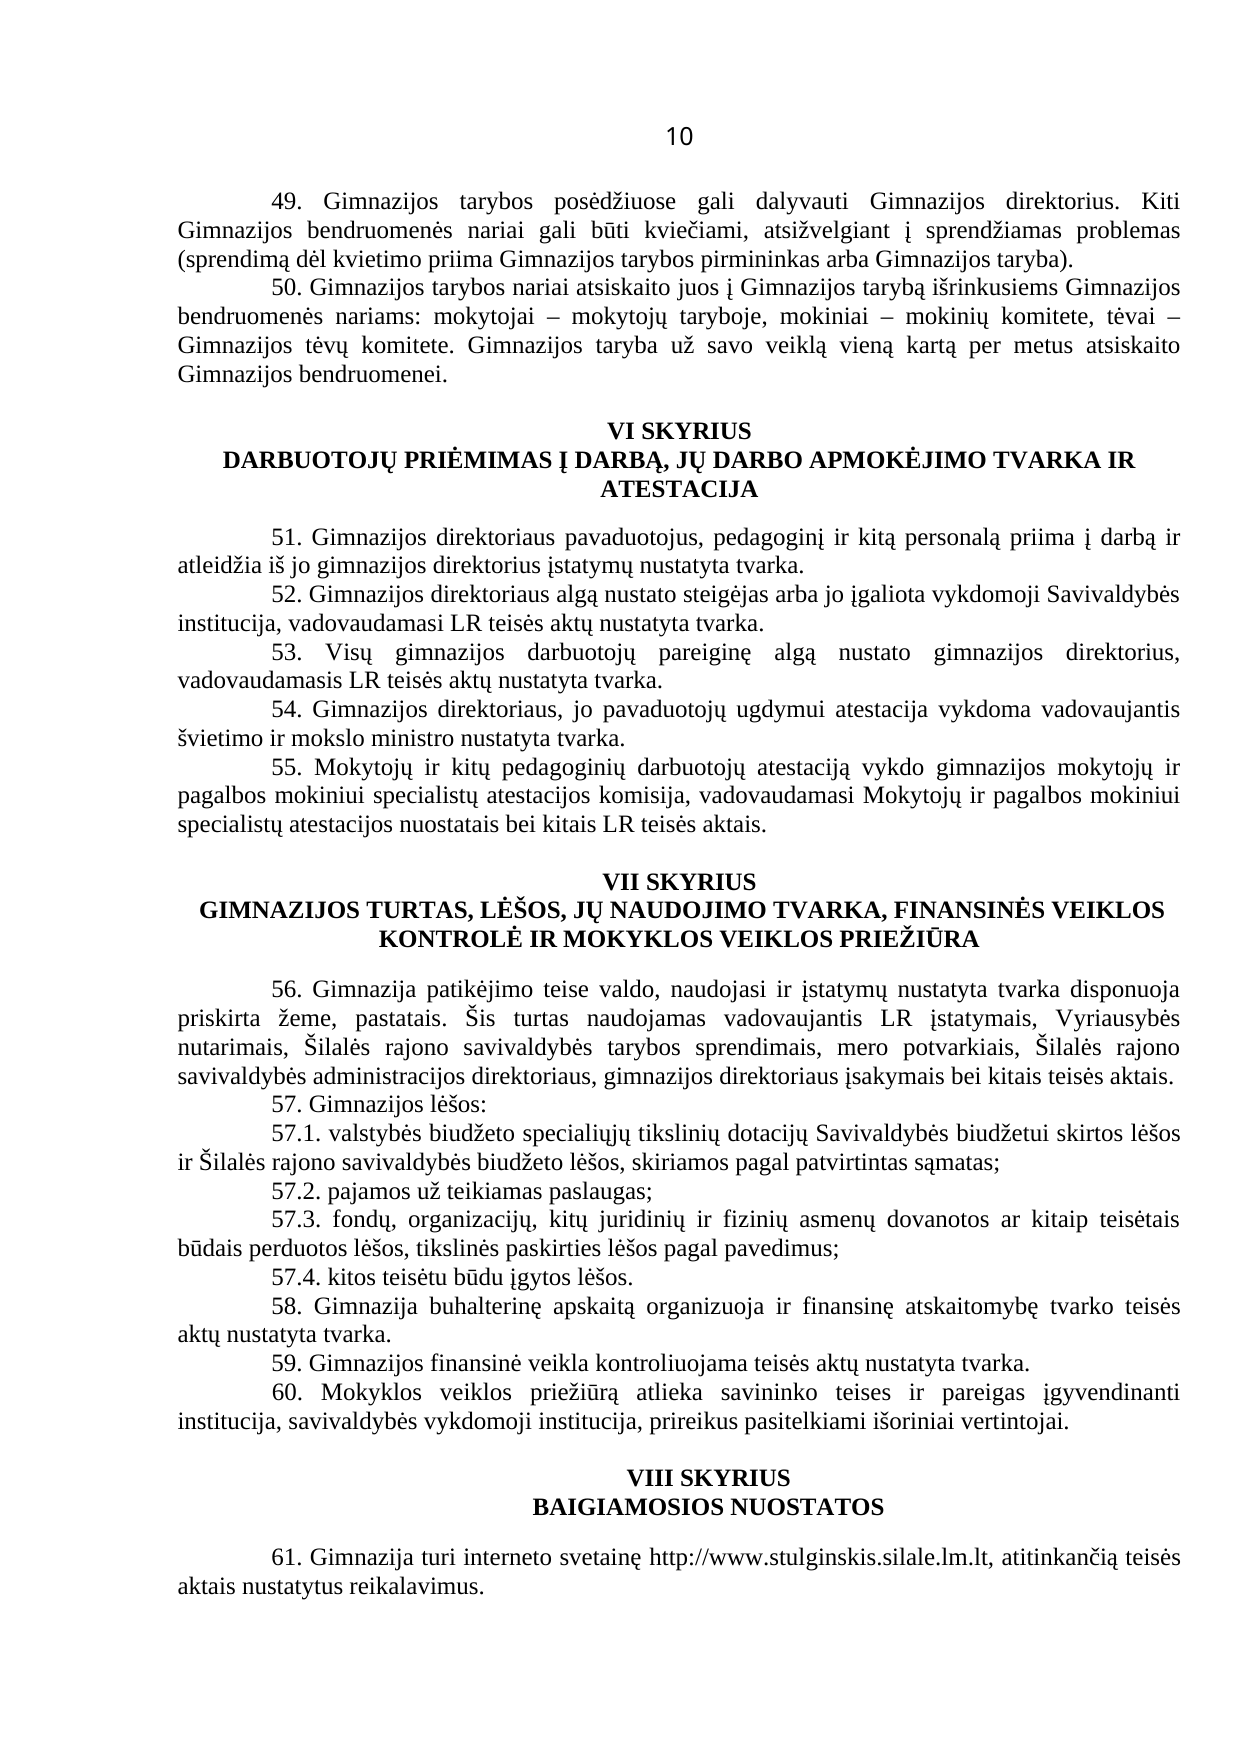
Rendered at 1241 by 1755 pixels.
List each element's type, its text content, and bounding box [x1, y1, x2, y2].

text BAIGIAMOSIOS NUOSTATOS [177, 1492, 1181, 1521]
text 50. Gimnazijos tarybos nariai atsiskaito juos į Gimnazijos tarybą išrinkusiems Gimnazijos bendruomenės nariams: mokytojai – mokytojų taryboje, mokiniai – mokinių komitete, tėvai – Gimnazijos tėvų komitete. Gimnazijos taryba už savo veiklą vieną kartą per metus atsiskaito Gimnazijos bendruomenei. [177, 272, 1181, 387]
text DARBUOTOJŲ PRIĖMIMAS Į DARBĄ, JŲ DARBO APMOKĖJIMO TVARKA IR ATESTACIJA [177, 445, 1181, 502]
text 60. Mokyklos veiklos priežiūrą atlieka savininko teises ir pareigas įgyvendinanti institucija, savivaldybės vykdomoji institucija, prireikus pasitelkiami išoriniai vertintojai. [177, 1377, 1181, 1434]
text 57.3. fondų, organizacijų, kitų juridinių ir fizinių asmenų dovanotos ar kitaip teisėtais būdais perduotos lėšos, tikslinės paskirties lėšos pagal pavedimus; [177, 1204, 1181, 1262]
text 55. Mokytojų ir kitų pedagoginių darbuotojų atestaciją vykdo gimnazijos mokytojų ir pagalbos mokiniui specialistų atestacijos komisija, vadovaudamasi Mokytojų ir pagalbos mokiniui specialistų atestacijos nuostatais bei kitais LR teisės aktais. [177, 752, 1181, 838]
text 53. Visų gimnazijos darbuotojų pareiginę algą nustato gimnazijos direktorius, vadovaudamasis LR teisės aktų nustatyta tvarka. [177, 637, 1181, 694]
text 57.1. valstybės biudžeto specialiųjų tikslinių dotacijų Savivaldybės biudžetui skirtos lėšos ir Šilalės rajono savivaldybės biudžeto lėšos, skiriamos pagal patvirtintas sąmatas; [177, 1118, 1181, 1176]
text 59. Gimnazijos finansinė veikla kontroliuojama teisės aktų nustatyta tvarka. [177, 1348, 1181, 1377]
text 56. Gimnazija patikėjimo teise valdo, naudojasi ir įstatymų nustatyta tvarka disponuoja priskirta žeme, pastatais. Šis turtas naudojamas vadovaujantis LR įstatymais, Vyriausybės nutarimais, Šilalės rajono savivaldybės tarybos sprendimais, mero potvarkiais, Šilalės rajono savivaldybės administracijos direktoriaus, gimnazijos direktoriaus įsakymais bei kitais teisės aktais. [177, 974, 1181, 1089]
text 52. Gimnazijos direktoriaus algą nustato steigėjas arba jo įgaliota vykdomoji Savivaldybės institucija, vadovaudamasi LR teisės aktų nustatyta tvarka. [177, 579, 1181, 637]
text VIII SKYRIUS [177, 1463, 1181, 1492]
text 58. Gimnazija buhalterinę apskaitą organizuoja ir finansinę atskaitomybę tvarko teisės aktų nustatyta tvarka. [177, 1291, 1181, 1348]
text VI SKYRIUS [177, 416, 1181, 445]
text VII SKYRIUS [177, 867, 1181, 895]
text 61. Gimnazija turi interneto svetainę http://www.stulginskis.silale.lm.lt, atitinkančią teisės aktais nustatytus reikalavimus. [177, 1542, 1181, 1600]
text 57. Gimnazijos lėšos: [177, 1089, 1181, 1118]
text 57.2. pajamos už teikiamas paslaugas; [177, 1176, 1181, 1204]
text 54. Gimnazijos direktoriaus, jo pavaduotojų ugdymui atestacija vykdoma vadovaujantis švietimo ir mokslo ministro nustatyta tvarka. [177, 694, 1181, 752]
text 49. Gimnazijos tarybos posėdžiuose gali dalyvauti Gimnazijos direktorius. Kiti Gimnazijos bendruomenės nariai gali būti kviečiami, atsižvelgiant į sprendžiamas problemas (sprendimą dėl kvietimo priima Gimnazijos tarybos pirmininkas arba Gimnazijos taryba). [177, 186, 1181, 272]
text 51. Gimnazijos direktoriaus pavaduotojus, pedagoginį ir kitą personalą priima į darbą ir atleidžia iš jo gimnazijos direktorius įstatymų nustatyta tvarka. [177, 522, 1181, 579]
text 57.4. kitos teisėtu būdu įgytos lėšos. [177, 1262, 1181, 1291]
text GIMNAZIJOS TURTAS, LĖŠOS, JŲ NAUDOJIMO TVARKA, FINANSINĖS VEIKLOS KONTROLĖ IR MOKYKLOS VEIKLOS PRIEŽIŪRA [177, 895, 1181, 953]
